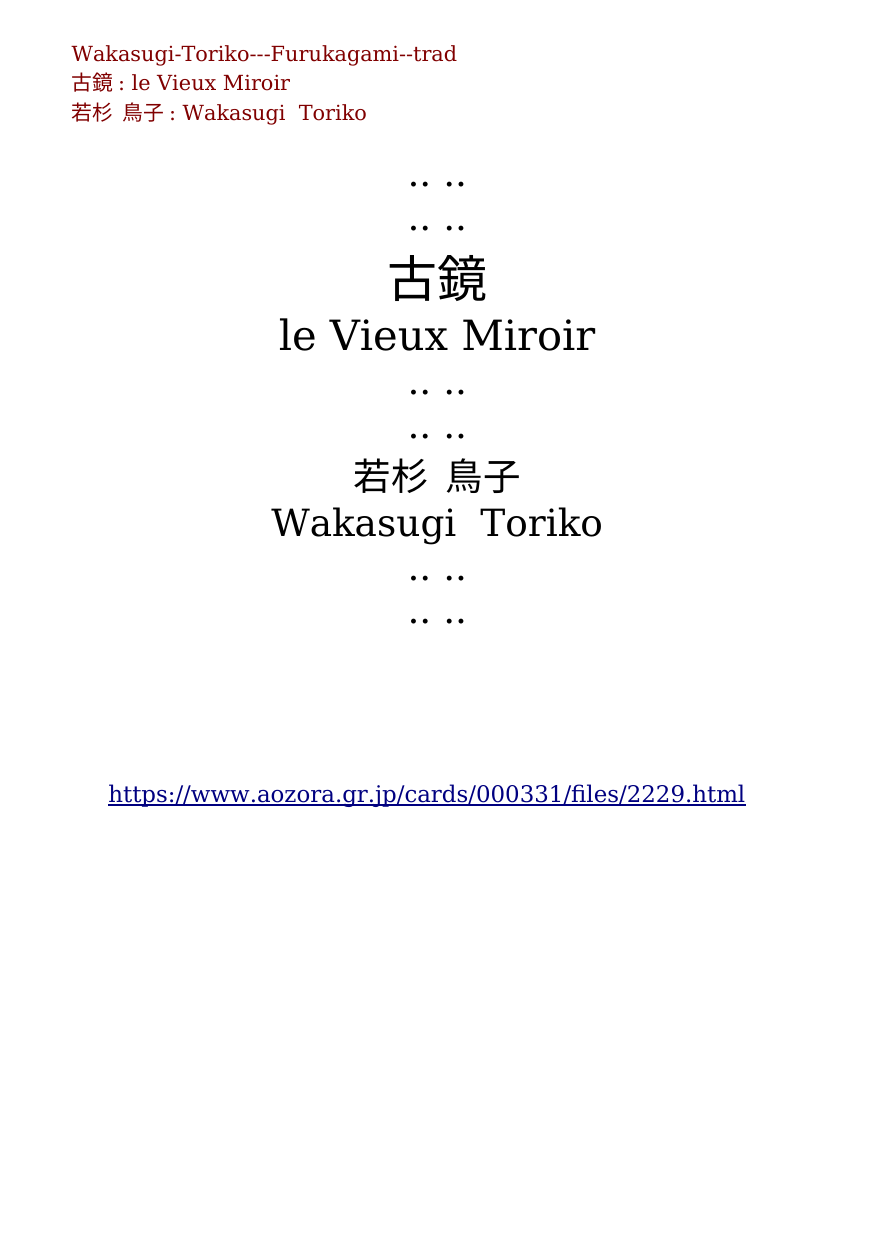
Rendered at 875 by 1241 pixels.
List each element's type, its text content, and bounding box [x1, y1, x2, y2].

text https://www.aozora.gr.jp/cards/000331/files/2229.html [72, 781, 802, 808]
text 若杉 鳥子 : Wakasugi Toriko [71, 96, 803, 127]
text Wakasugi-Toriko---Furukagami--trad [71, 42, 803, 66]
subtitle .. .. .. .. 古鏡 le Vieux Miroir .. .. .. .. 若杉 鳥子 Wakasugi Toriko .. .. .. .. [36, 152, 838, 632]
text 古鏡 : le Vieux Miroir [71, 66, 803, 96]
